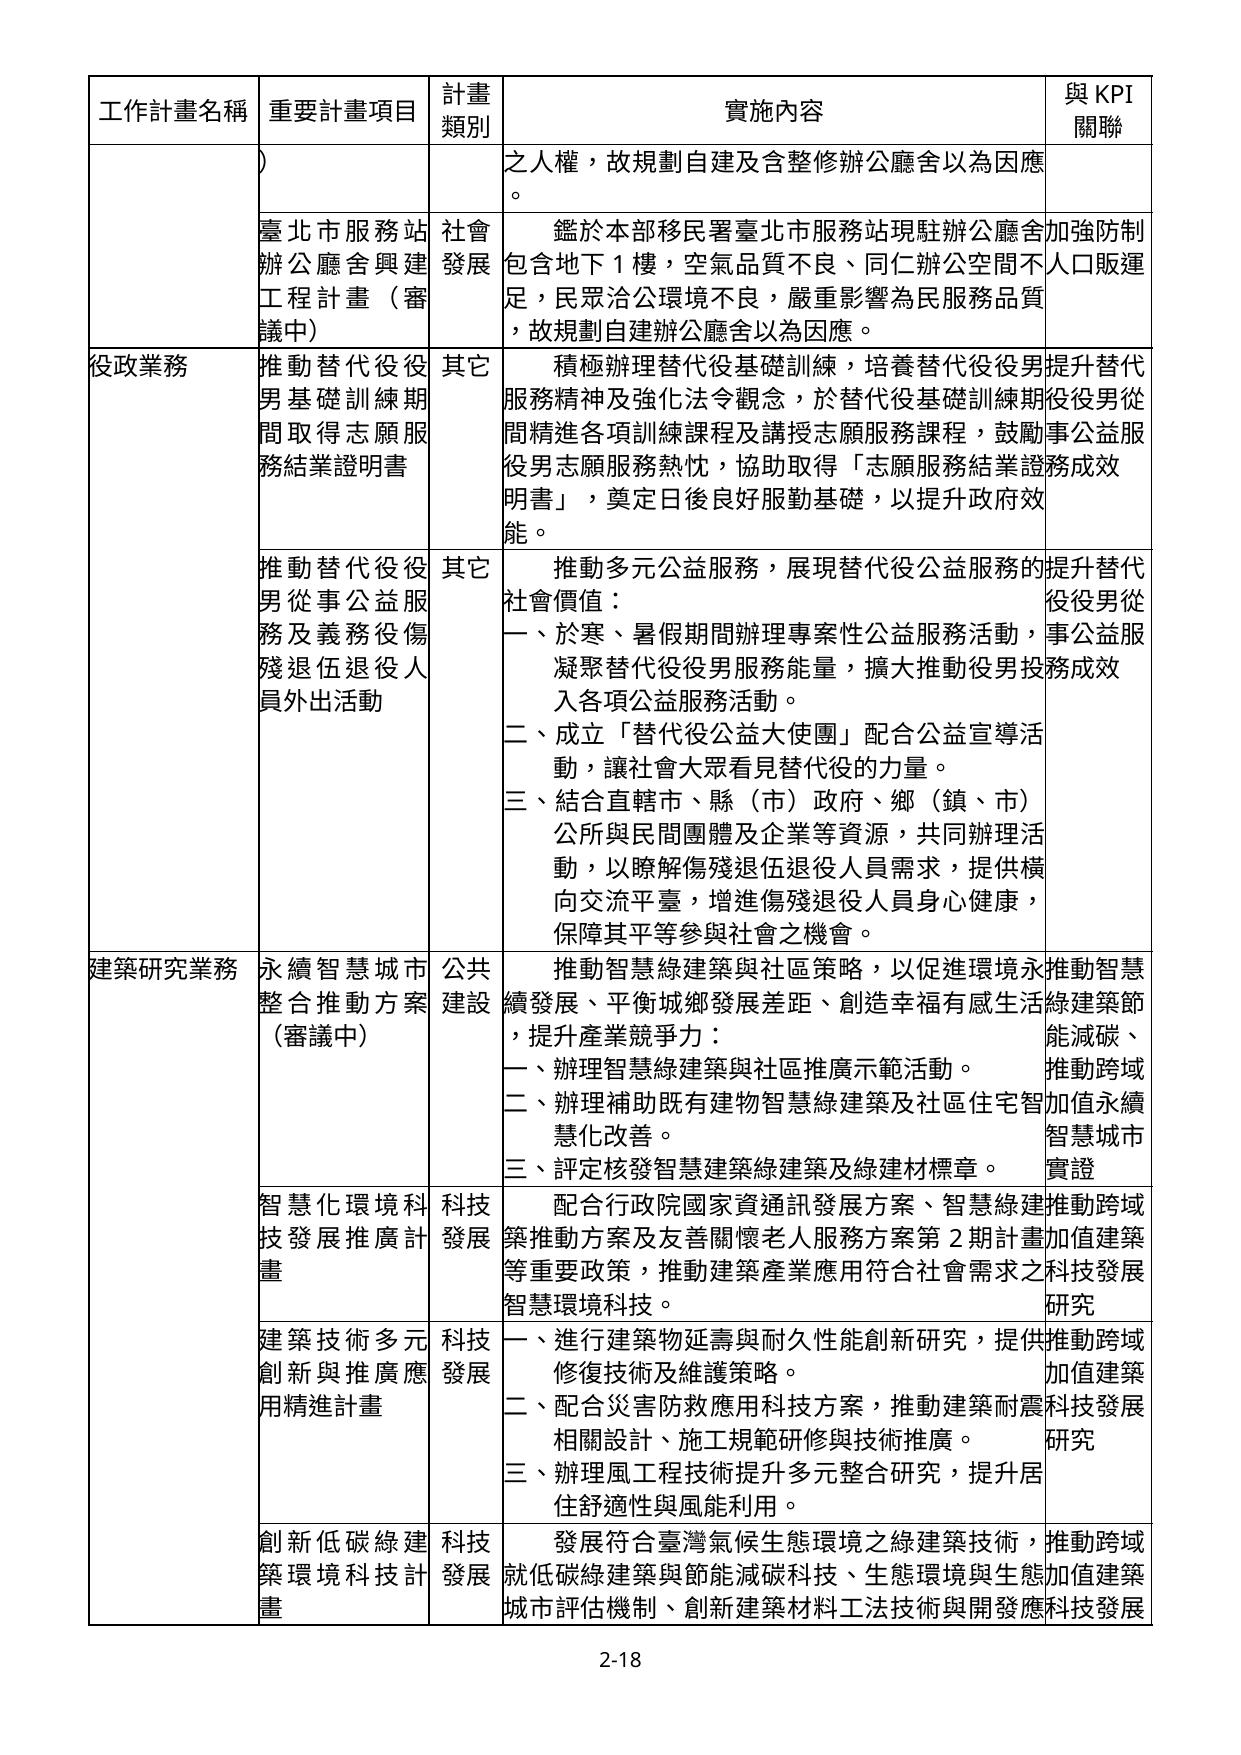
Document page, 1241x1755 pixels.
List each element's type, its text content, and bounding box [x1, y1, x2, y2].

table_cell ） [260, 145, 428, 212]
table_header 計畫類別 [430, 77, 502, 143]
table_cell 推動替代役役男從事公益服務及義務役傷殘退伍退役人員外出活動 [260, 550, 428, 951]
table_cell 其它 [430, 349, 502, 549]
table_cell 推動跨域加值建築科技發展 [1046, 1524, 1151, 1624]
table_cell 提升替代役役男從事公益服務成效 [1046, 550, 1151, 951]
table_cell 推動智慧綠建築節能減碳、推動跨域加值永續智慧城市實證 [1046, 952, 1151, 1186]
table_header 與KPI 關聯 [1046, 77, 1151, 143]
table_cell 其它 [430, 550, 502, 951]
table_cell 推動跨域加值建築科技發展研究 [1046, 1322, 1151, 1522]
table_cell 永續智慧城市整合推動方案（審議中） [260, 952, 428, 1186]
table_cell 發展符合臺灣氣候生態環境之綠建築技術，就低碳綠建築與節能減碳科技、生態環境與生態城市評估機制、創新建築材料工法技術與開發應 [504, 1524, 1045, 1624]
table_cell 推動跨域加值建築科技發展研究 [1046, 1187, 1151, 1321]
table_cell 推動替代役役男基礎訓練期間取得志願服務結業證明書 [260, 349, 428, 549]
table_cell [430, 145, 502, 212]
table_cell 役政業務 [90, 349, 258, 951]
table_cell 提升替代役役男從事公益服務成效 [1046, 349, 1151, 549]
table_cell 加強防制人口販運 [1046, 213, 1151, 347]
table_cell 積極辦理替代役基礎訓練，培養替代役役男服務精神及強化法令觀念，於替代役基礎訓練期間精進各項訓練課程及講授志願服務課程，鼓勵役男志願服務熱忱，協助取得「志願服務結業證明書」，奠定日後良好服勤基礎，以提升政府效能。 [504, 349, 1045, 549]
table_cell 智慧化環境科技發展推廣計畫 [260, 1187, 428, 1321]
table_cell 公共建設 [430, 952, 502, 1186]
table_cell 配合行政院國家資通訊發展方案、智慧綠建築推動方案及友善關懷老人服務方案第2期計畫等重要政策，推動建築產業應用符合社會需求之智慧環境科技。 [504, 1187, 1045, 1321]
table_cell 創新低碳綠建築環境科技計畫 [260, 1524, 428, 1624]
table_cell 建築研究業務 [90, 952, 258, 1624]
table_cell [90, 145, 258, 347]
table_cell 科技發展 [430, 1524, 502, 1624]
table_header 重要計畫項目 [260, 77, 428, 143]
table_cell [1046, 145, 1151, 212]
table_cell 推動多元公益服務，展現替代役公益服務的社會價值： 一、於寒、暑假期間辦理專案性公益服務活動，凝聚替代役役男服務能量，擴大推動役男投入各項公益服務活動。 二、成立「替代役公益大使團」配合公益宣導活動，讓社會大眾看見替代役的力量。 三、結合直轄市、縣（市）政府、鄉（鎮、市）公所與民間團體及企業等資源，共同辦理活動，以瞭解傷殘退伍退役人員需求，提供橫向交流平臺，增進傷殘退役人員身心健康，保障其平等參與社會之機會。 [504, 550, 1045, 951]
table_header 工作計畫名稱 [90, 77, 258, 143]
table_header 實施內容 [504, 77, 1045, 143]
table_cell 科技發展 [430, 1187, 502, 1321]
table_cell 鑑於本部移民署臺北市服務站現駐辦公廳舍包含地下1樓，空氣品質不良、同仁辦公空間不足，民眾洽公環境不良，嚴重影響為民服務品質，故規劃自建辦公廳舍以為因應。 [504, 213, 1045, 347]
table_cell 臺北市服務站辦公廳舍興建工程計畫（審議中） [260, 213, 428, 347]
table_cell 建築技術多元創新與推廣應用精進計畫 [260, 1322, 428, 1522]
table_cell 之人權，故規劃自建及含整修辦公廳舍以為因應。 [504, 145, 1045, 212]
table_cell 社會發展 [430, 213, 502, 347]
table_cell 推動智慧綠建築與社區策略，以促進環境永續發展、平衡城鄉發展差距、創造幸福有感生活，提升產業競爭力： 一、辦理智慧綠建築與社區推廣示範活動。 二、辦理補助既有建物智慧綠建築及社區住宅智慧化改善。 三、評定核發智慧建築綠建築及綠建材標章。 [504, 952, 1045, 1186]
table_cell 一、進行建築物延壽與耐久性能創新研究，提供修復技術及維護策略。 二、配合災害防救應用科技方案，推動建築耐震相關設計、施工規範研修與技術推廣。 三、辦理風工程技術提升多元整合研究，提升居住舒適性與風能利用。 [504, 1322, 1045, 1522]
table_cell 科技發展 [430, 1322, 502, 1522]
